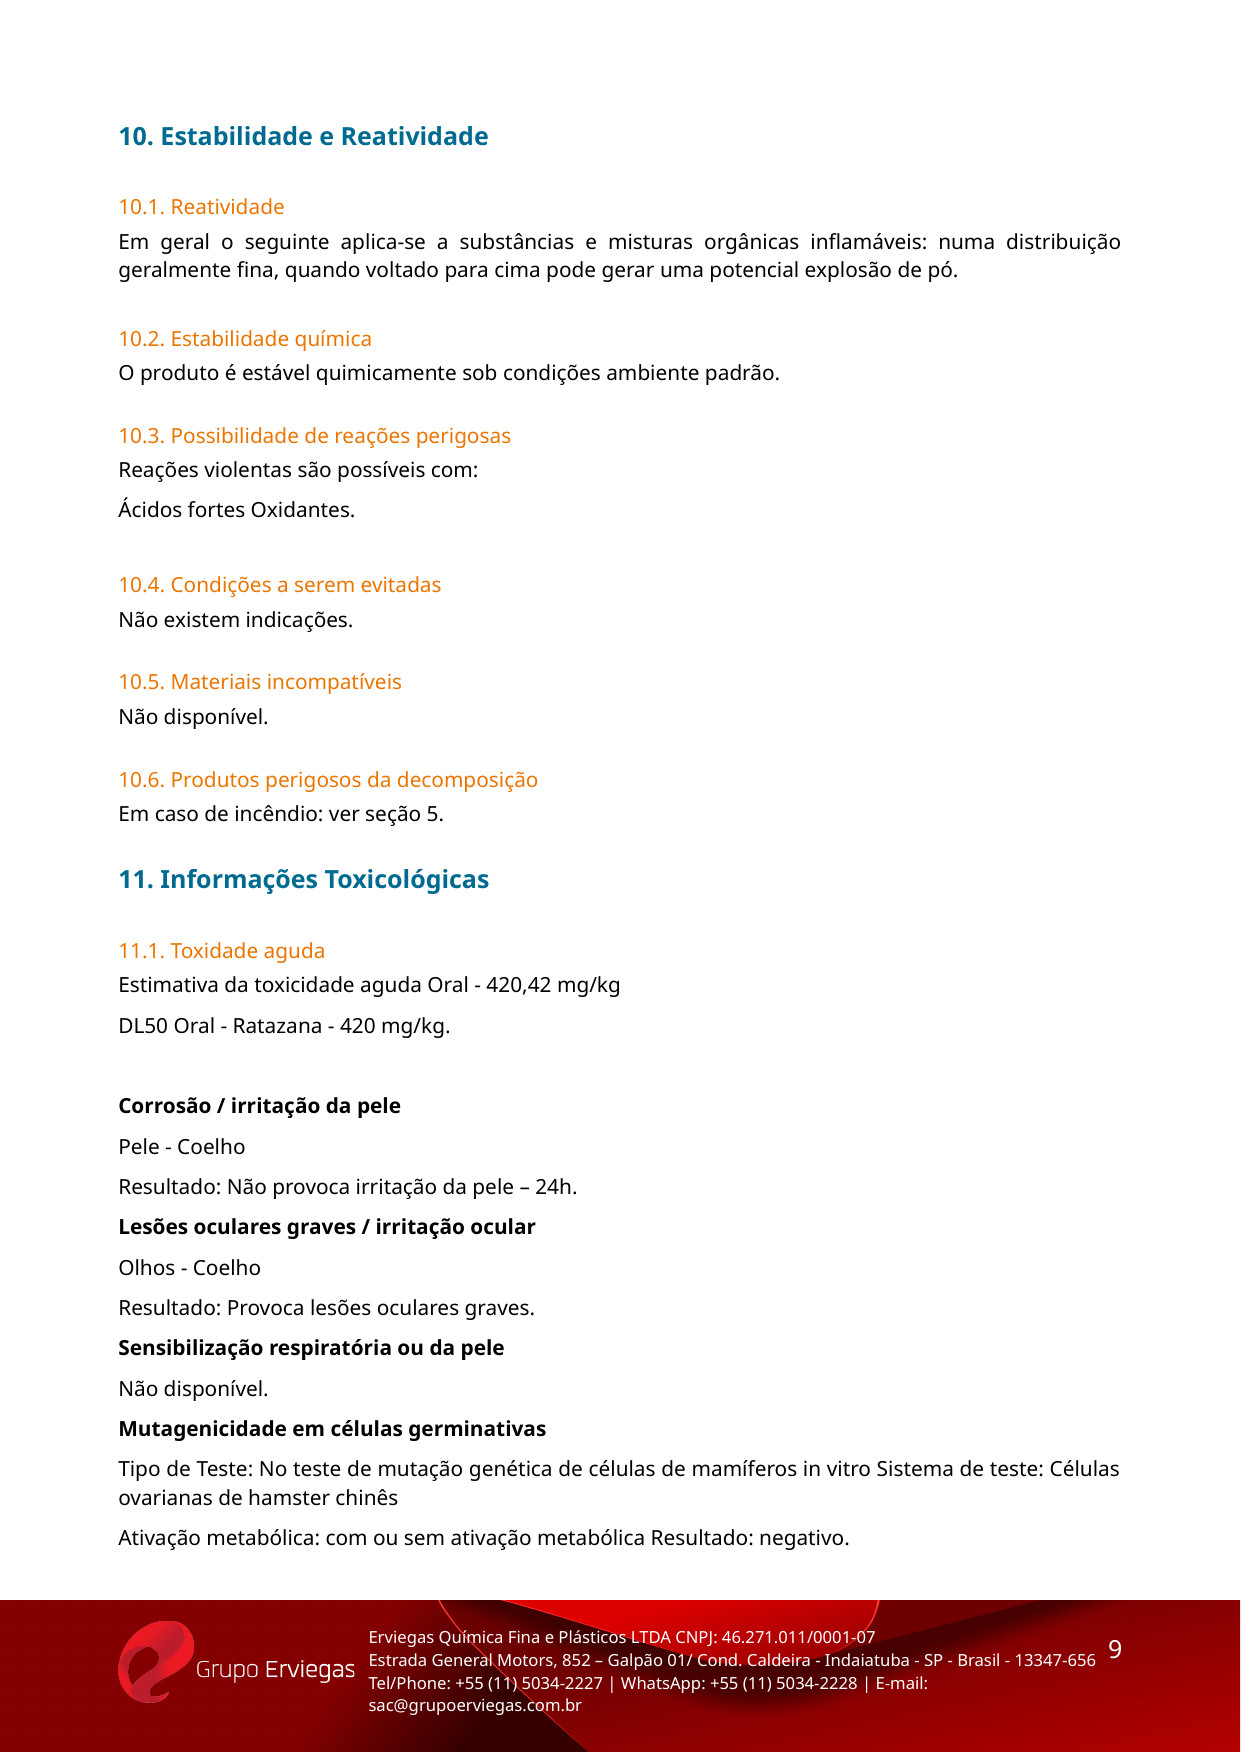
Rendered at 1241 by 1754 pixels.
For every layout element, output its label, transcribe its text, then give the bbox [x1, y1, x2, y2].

text Sensibilização respiratória ou da pele [118, 1333, 1122, 1362]
text Não disponível. [118, 702, 1122, 730]
text Pele - Coelho [118, 1132, 1122, 1160]
text Estimativa da toxicidade aguda Oral - 420,42 mg/kg [118, 971, 1122, 999]
text Lesões oculares graves / irritação ocular [118, 1212, 1122, 1241]
text Não disponível. [118, 1374, 1122, 1402]
text Olhos - Coelho [118, 1253, 1122, 1281]
text O produto é estável quimicamente sob condições ambiente padrão. [118, 358, 1122, 387]
text Reações violentas são possíveis com: [118, 455, 1122, 484]
text Não existem indicações. [118, 605, 1122, 633]
text 10.5. Materiais incompatíveis [118, 667, 1122, 696]
text Corrosão / irritação da pele [118, 1092, 1122, 1120]
text 11. Informações Toxicológicas [118, 862, 1122, 896]
text 11.1. Toxidade aguda [118, 936, 1122, 965]
text 10.1. Reatividade [118, 192, 1122, 221]
text Mutagenicidade em células germinativas [118, 1414, 1122, 1442]
text DL50 Oral - Ratazana - 420 mg/kg. [118, 1011, 1122, 1039]
text Em caso de incêndio: ver seção 5. [118, 799, 1122, 827]
text Resultado: Não provoca irritação da pele – 24h. [118, 1172, 1122, 1201]
text Ácidos fortes Oxidantes. [118, 496, 1122, 524]
text 10. Estabilidade e Reatividade [118, 118, 1122, 152]
text 10.3. Possibilidade de reações perigosas [118, 421, 1122, 449]
text 10.6. Produtos perigosos da decomposição [118, 765, 1122, 793]
text Em geral o seguinte aplica-se a substâncias e misturas orgânicas inflamáveis: numa distribuição geralmente fina, quando voltado para cima pode gerar uma potencial explosão de pó. [118, 227, 1122, 284]
picture [118, 1621, 355, 1703]
text 10.2. Estabilidade química [118, 324, 1122, 352]
text Ativação metabólica: com ou sem ativação metabólica Resultado: negativo. [118, 1523, 1122, 1552]
text Resultado: Provoca lesões oculares graves. [118, 1293, 1122, 1322]
text Tipo de Teste: No teste de mutação genética de células de mamíferos in vitro Sistema de teste: Células ovarianas de hamster chinês [118, 1454, 1122, 1511]
text 10.4. Condições a serem evitadas [118, 570, 1122, 599]
